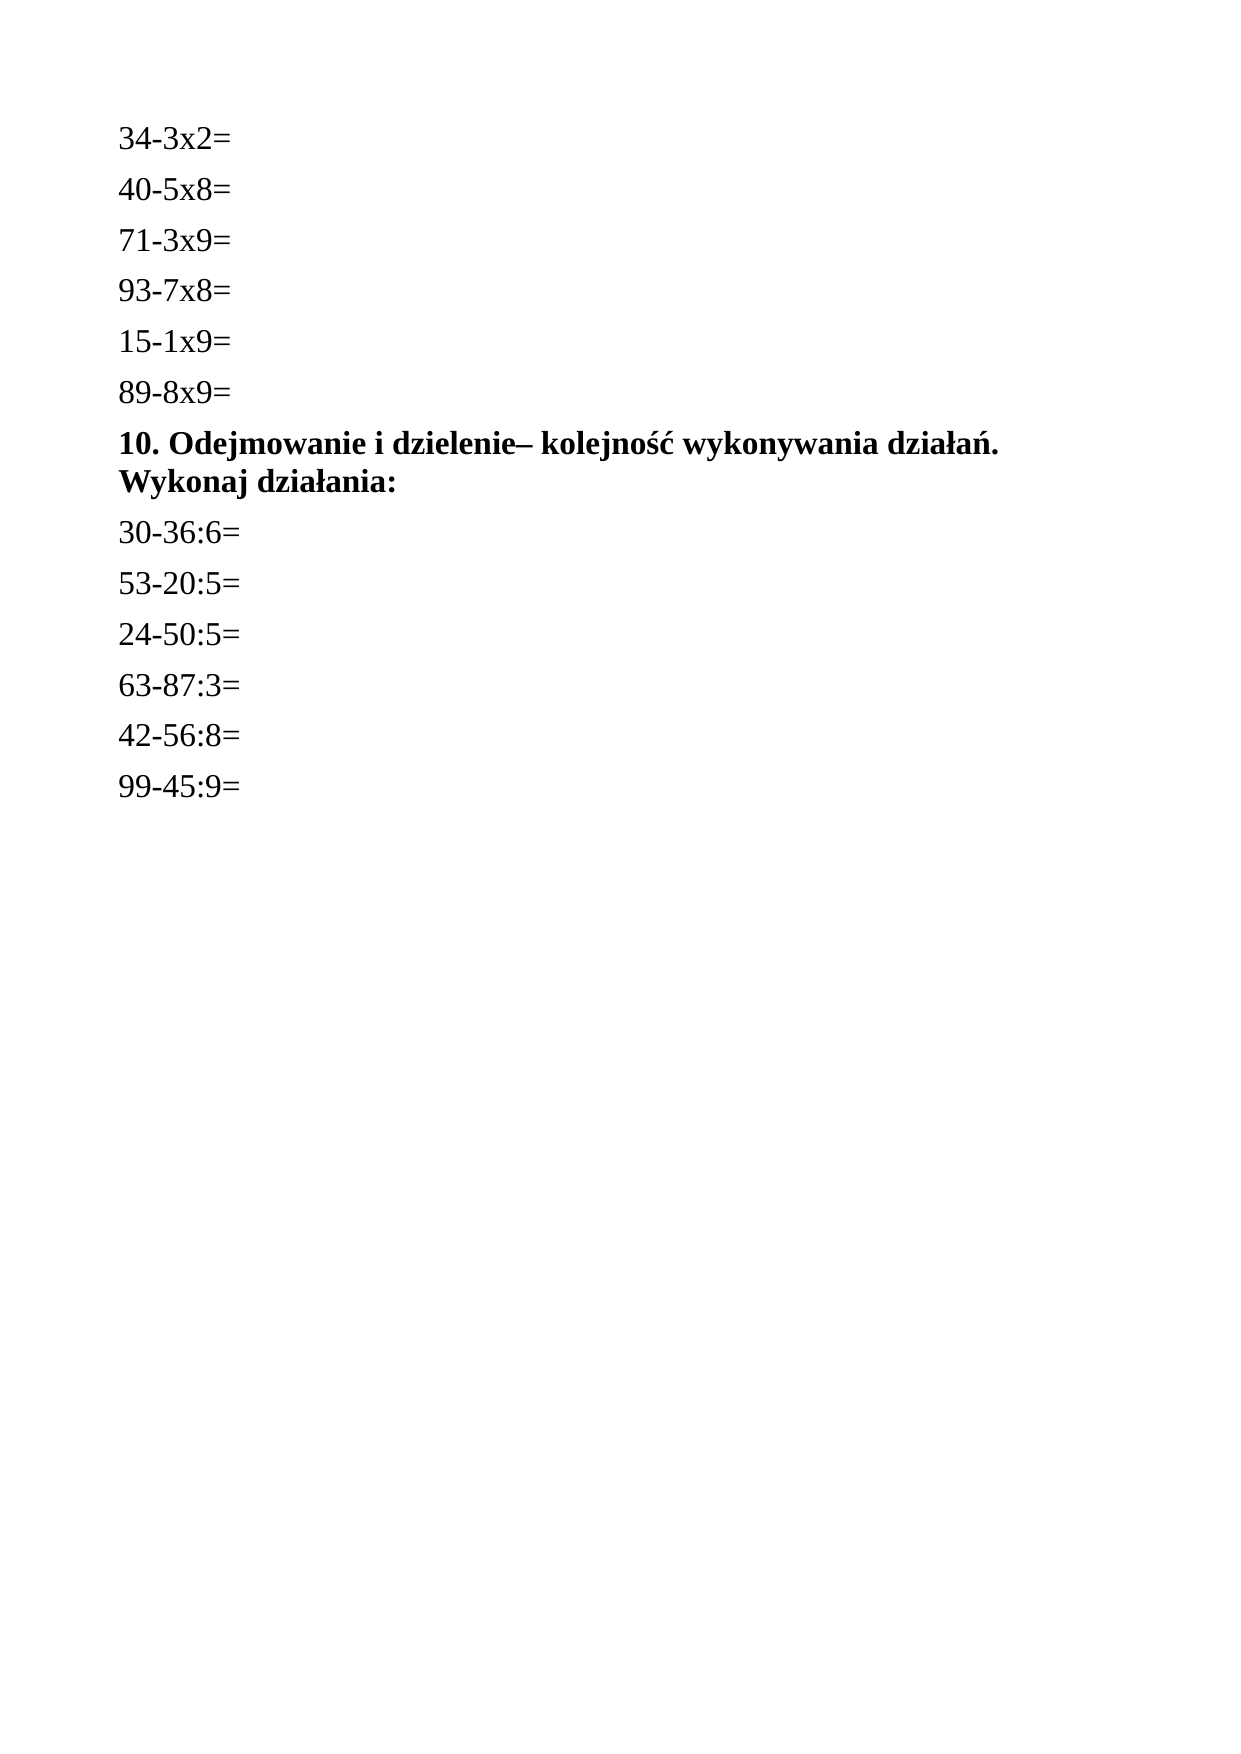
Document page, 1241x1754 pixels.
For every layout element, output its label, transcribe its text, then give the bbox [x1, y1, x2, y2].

text 30-36:6= [118, 512, 1122, 551]
text 40-5x8= [118, 169, 1122, 207]
text 63-87:3= [118, 665, 1122, 703]
text 53-20:5= [118, 563, 1122, 601]
text 24-50:5= [118, 614, 1122, 652]
text 89-8x9= [118, 372, 1122, 411]
text 99-45:9= [118, 766, 1122, 805]
text 34-3x2= [118, 118, 1122, 156]
text 71-3x9= [118, 220, 1122, 258]
text 42-56:8= [118, 716, 1122, 754]
text 10. Odejmowanie i dzielenie– kolejność wykonywania działań. Wykonaj działania: [118, 423, 1122, 500]
text 93-7x8= [118, 271, 1122, 309]
text 15-1x9= [118, 321, 1122, 360]
